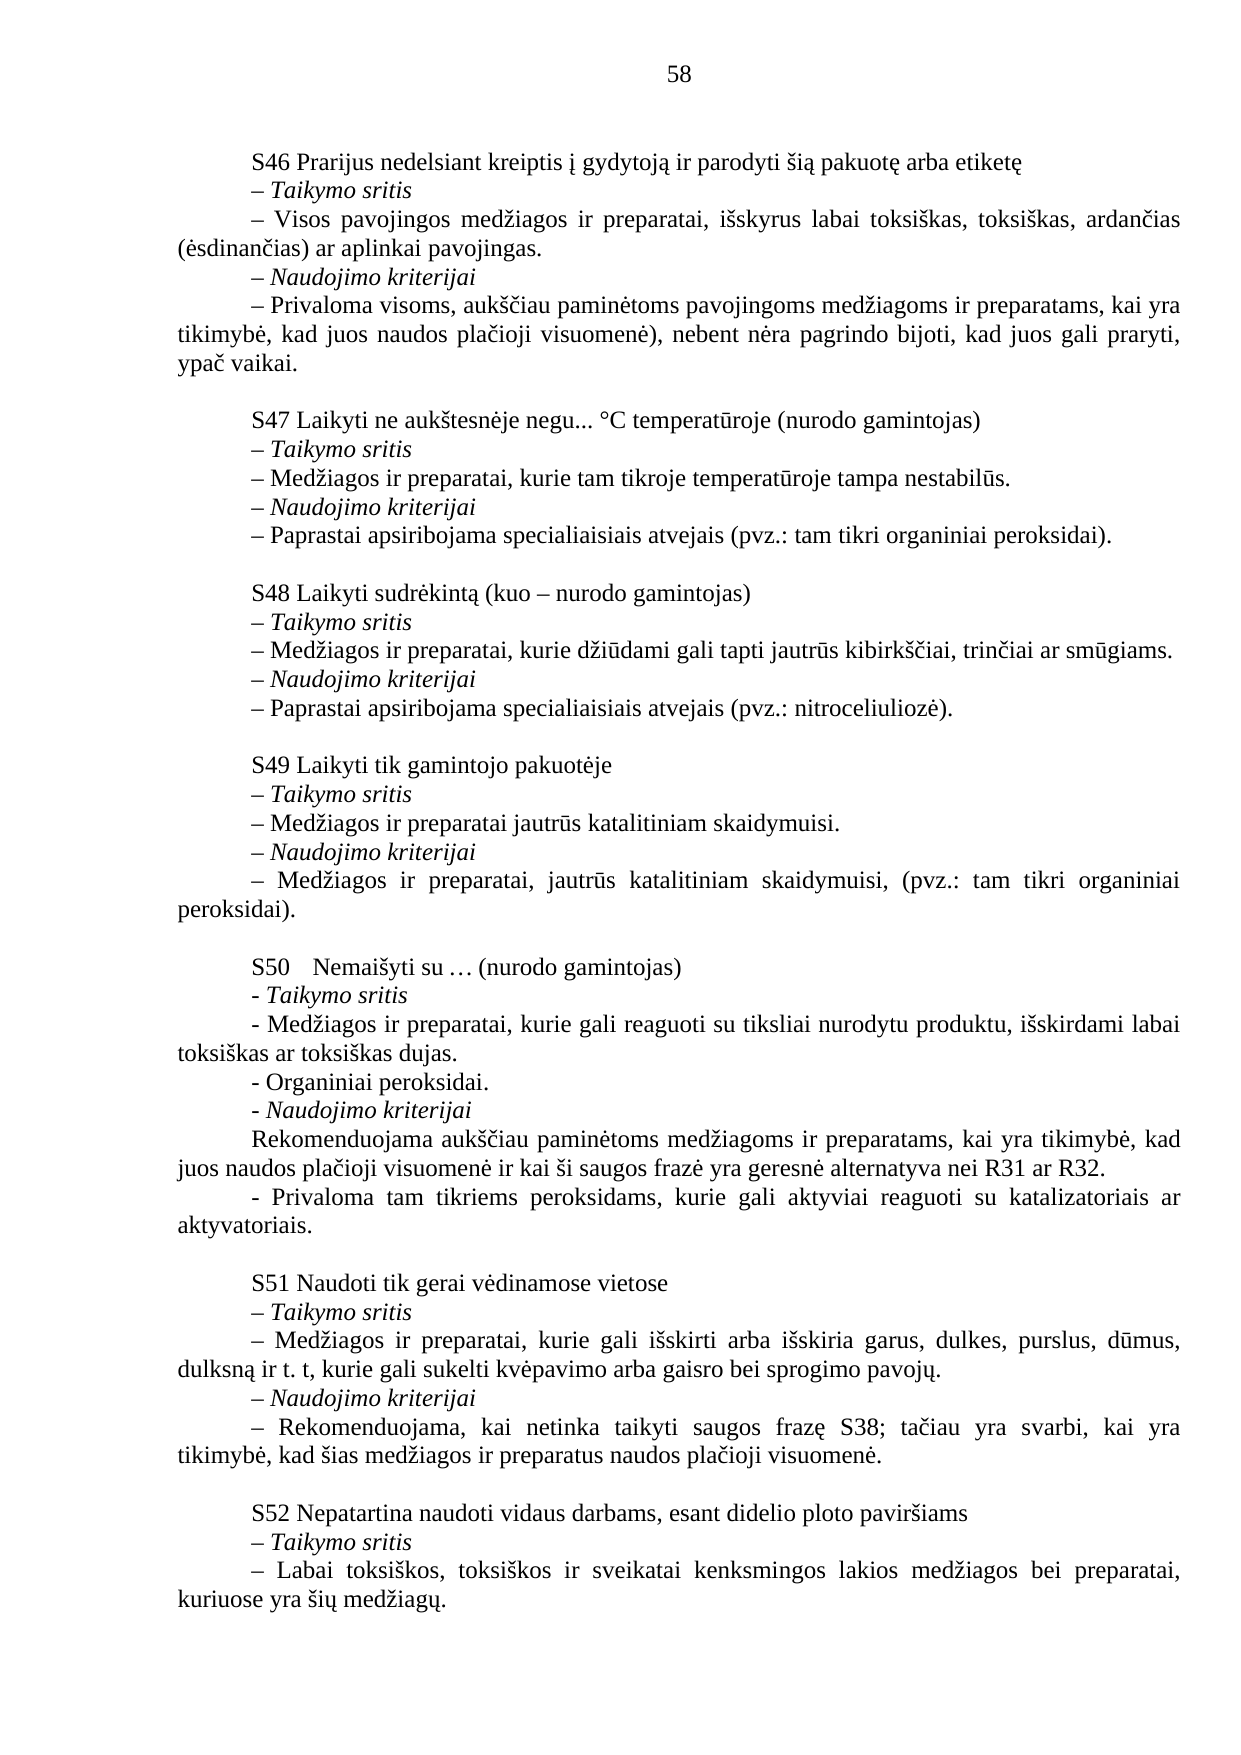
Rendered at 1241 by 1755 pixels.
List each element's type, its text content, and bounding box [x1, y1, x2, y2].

text – Taikymo sritis [177, 1297, 1181, 1326]
text S48 Laikyti sudrėkintą (kuo – nurodo gamintojas) [177, 578, 1181, 607]
text – Taikymo sritis [177, 607, 1181, 636]
text – Naudojimo kriterijai [177, 492, 1181, 521]
text S52 Nepatartina naudoti vidaus darbams, esant didelio ploto paviršiams [177, 1498, 1181, 1527]
text - Naudojimo kriterijai [177, 1096, 1181, 1124]
text - Organiniai peroksidai. [177, 1067, 1181, 1096]
text – Medžiagos ir preparatai, jautrūs katalitiniam skaidymuisi, (pvz.: tam tikri organiniai peroksidai). [177, 866, 1181, 923]
text – Taikymo sritis [177, 779, 1181, 808]
text – Paprastai apsiribojama specialiaisiais atvejais (pvz.: nitroceliuliozė). [177, 693, 1181, 722]
text – Naudojimo kriterijai [177, 837, 1181, 866]
text – Medžiagos ir preparatai jautrūs katalitiniam skaidymuisi. [177, 808, 1181, 837]
text – Naudojimo kriterijai [177, 664, 1181, 693]
text – Taikymo sritis [177, 434, 1181, 463]
text – Medžiagos ir preparatai, kurie tam tikroje temperatūroje tampa nestabilūs. [177, 463, 1181, 492]
text S46 Prarijus nedelsiant kreiptis į gydytoją ir parodyti šią pakuotę arba etiketę [177, 147, 1181, 176]
text S49 Laikyti tik gamintojo pakuotėje [177, 751, 1181, 779]
text – Rekomenduojama, kai netinka taikyti saugos frazę S38; tačiau yra svarbi, kai yra tikimybė, kad šias medžiagos ir preparatus naudos plačioji visuomenė. [177, 1412, 1181, 1469]
text - Medžiagos ir preparatai, kurie gali reaguoti su tiksliai nurodytu produktu, išskirdami labai toksiškas ar toksiškas dujas. [177, 1009, 1181, 1067]
text – Visos pavojingos medžiagos ir preparatai, išskyrus labai toksiškas, toksiškas, ardančias (ėsdinančias) ar aplinkai pavojingas. [177, 204, 1181, 262]
text – Paprastai apsiribojama specialiaisiais atvejais (pvz.: tam tikri organiniai peroksidai). [177, 521, 1181, 549]
text Rekomenduojama aukščiau paminėtoms medžiagoms ir preparatams, kai yra tikimybė, kad juos naudos plačioji visuomenė ir kai ši saugos frazė yra geresnė alternatyva nei R31 ar R32. [177, 1124, 1181, 1182]
text – Medžiagos ir preparatai, kurie gali išskirti arba išskiria garus, dulkes, purslus, dūmus, dulksną ir t. t, kurie gali sukelti kvėpavimo arba gaisro bei sprogimo pavojų. [177, 1326, 1181, 1383]
text – Labai toksiškos, toksiškos ir sveikatai kenksmingos lakios medžiagos bei preparatai, kuriuose yra šių medžiagų. [177, 1556, 1181, 1613]
text – Medžiagos ir preparatai, kurie džiūdami gali tapti jautrūs kibirkščiai, trinčiai ar smūgiams. [177, 636, 1181, 664]
text – Naudojimo kriterijai [177, 1383, 1181, 1412]
text S51 Naudoti tik gerai vėdinamose vietose [177, 1268, 1181, 1297]
text S50 Nemaišyti su … (nurodo gamintojas) [177, 952, 1181, 981]
text – Naudojimo kriterijai [177, 262, 1181, 291]
text – Taikymo sritis [177, 1527, 1181, 1556]
text - Privaloma tam tikriems peroksidams, kurie gali aktyviai reaguoti su katalizatoriais ar aktyvatoriais. [177, 1182, 1181, 1239]
text – Privaloma visoms, aukščiau paminėtoms pavojingoms medžiagoms ir preparatams, kai yra tikimybė, kad juos naudos plačioji visuomenė), nebent nėra pagrindo bijoti, kad juos gali praryti, ypač vaikai. [177, 291, 1181, 377]
text - Taikymo sritis [177, 981, 1181, 1009]
text S47 Laikyti ne aukštesnėje negu... °C temperatūroje (nurodo gamintojas) [177, 406, 1181, 434]
text – Taikymo sritis [177, 176, 1181, 204]
